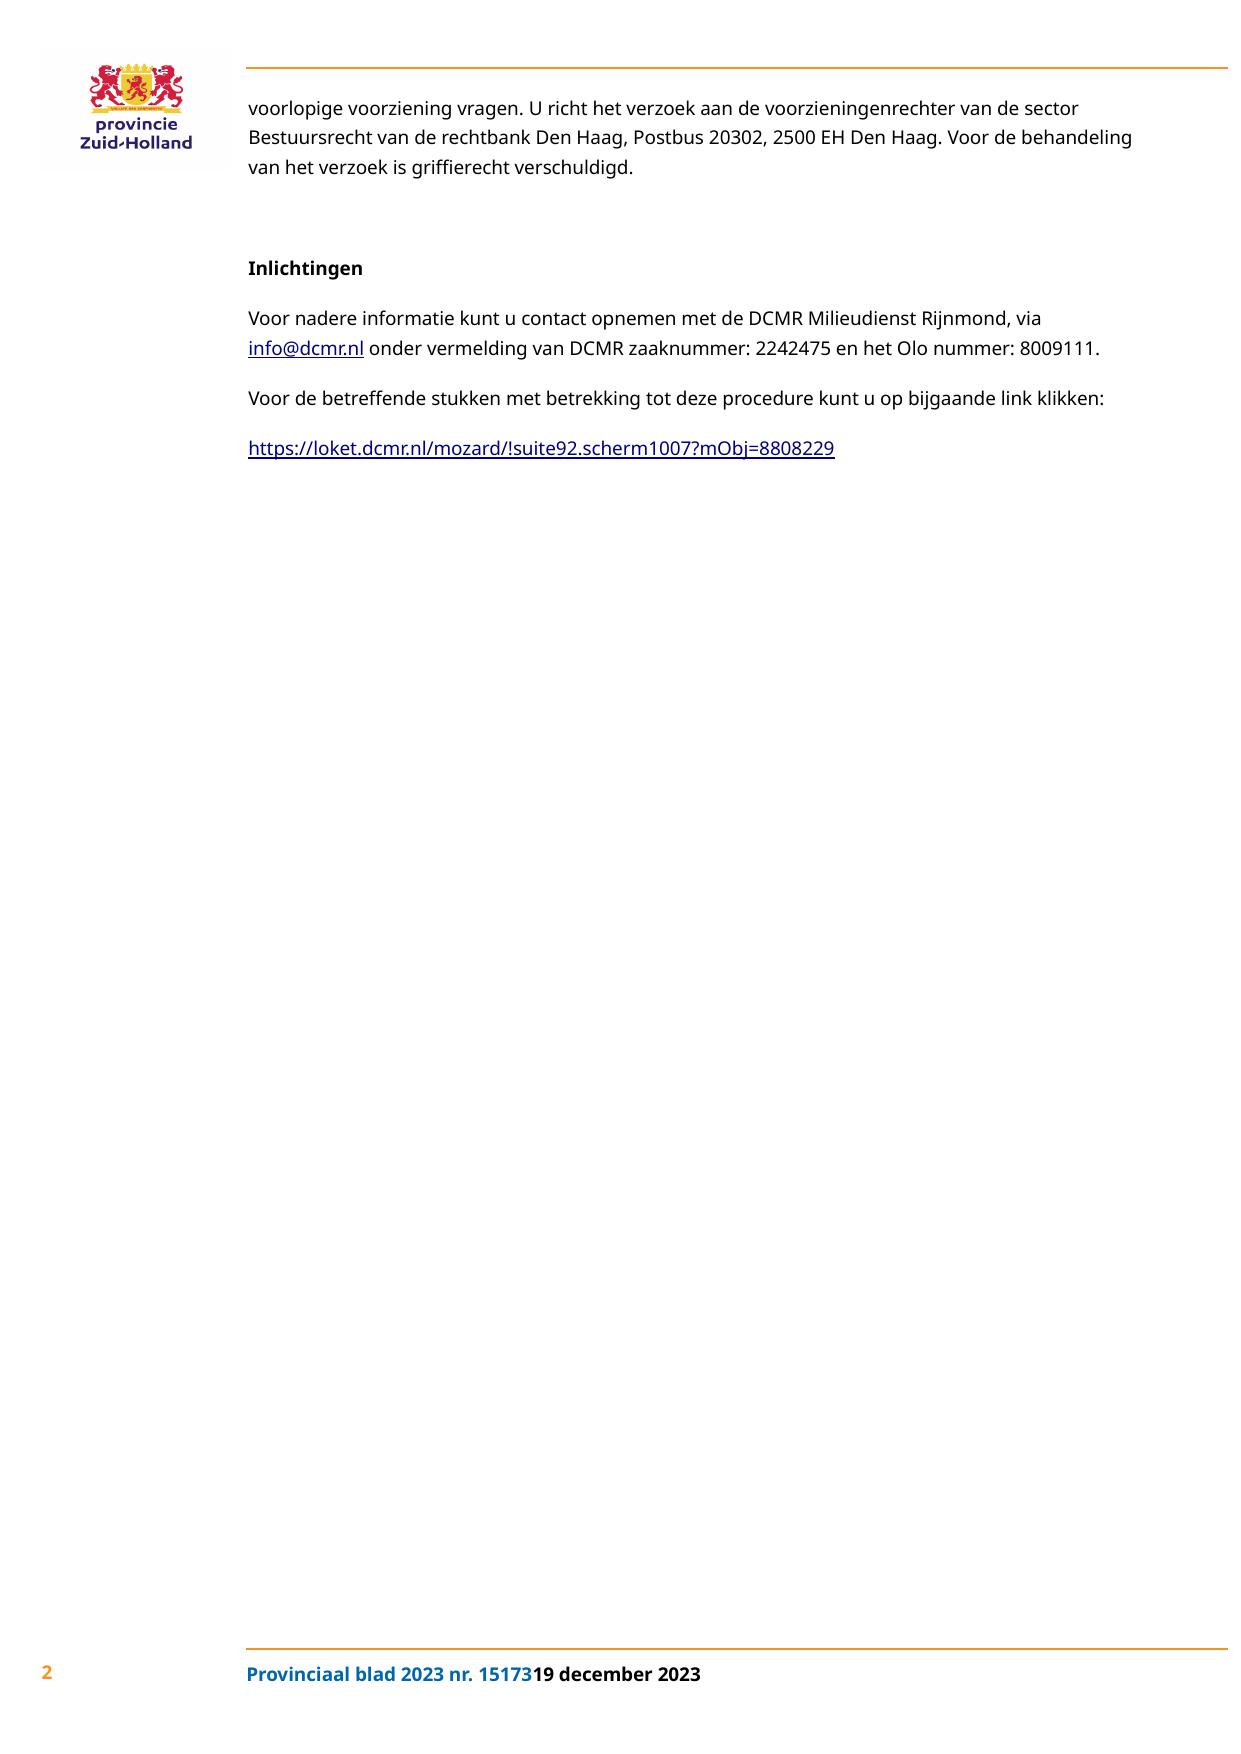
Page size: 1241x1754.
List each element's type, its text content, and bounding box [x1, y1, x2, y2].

text voorlopige voorziening vragen. U richt het verzoek aan de voorzieningenrechter van de sector Bestuursrecht van de rechtbank Den Haag, Postbus 20302, 2500 EH Den Haag. Voor de behandeling van het verzoek is griffierecht verschuldigd. [248, 95, 1152, 180]
text Voor de betreffende stukken met betrekking tot deze procedure kunt u op bijgaande link klikken: [248, 385, 1152, 411]
text Inlichtingen [248, 255, 1152, 281]
text https://loket.dcmr.nl/mozard/!suite92.scherm1007?mObj=8808229 [248, 436, 1152, 461]
picture [41, 47, 231, 172]
text Voor nadere informatie kunt u contact opnemen met de DCMR Milieudienst Rijnmond, via info@dcmr.nl onder vermelding van DCMR zaaknummer: 2242475 en het Olo nummer: 8009111. [248, 305, 1152, 361]
